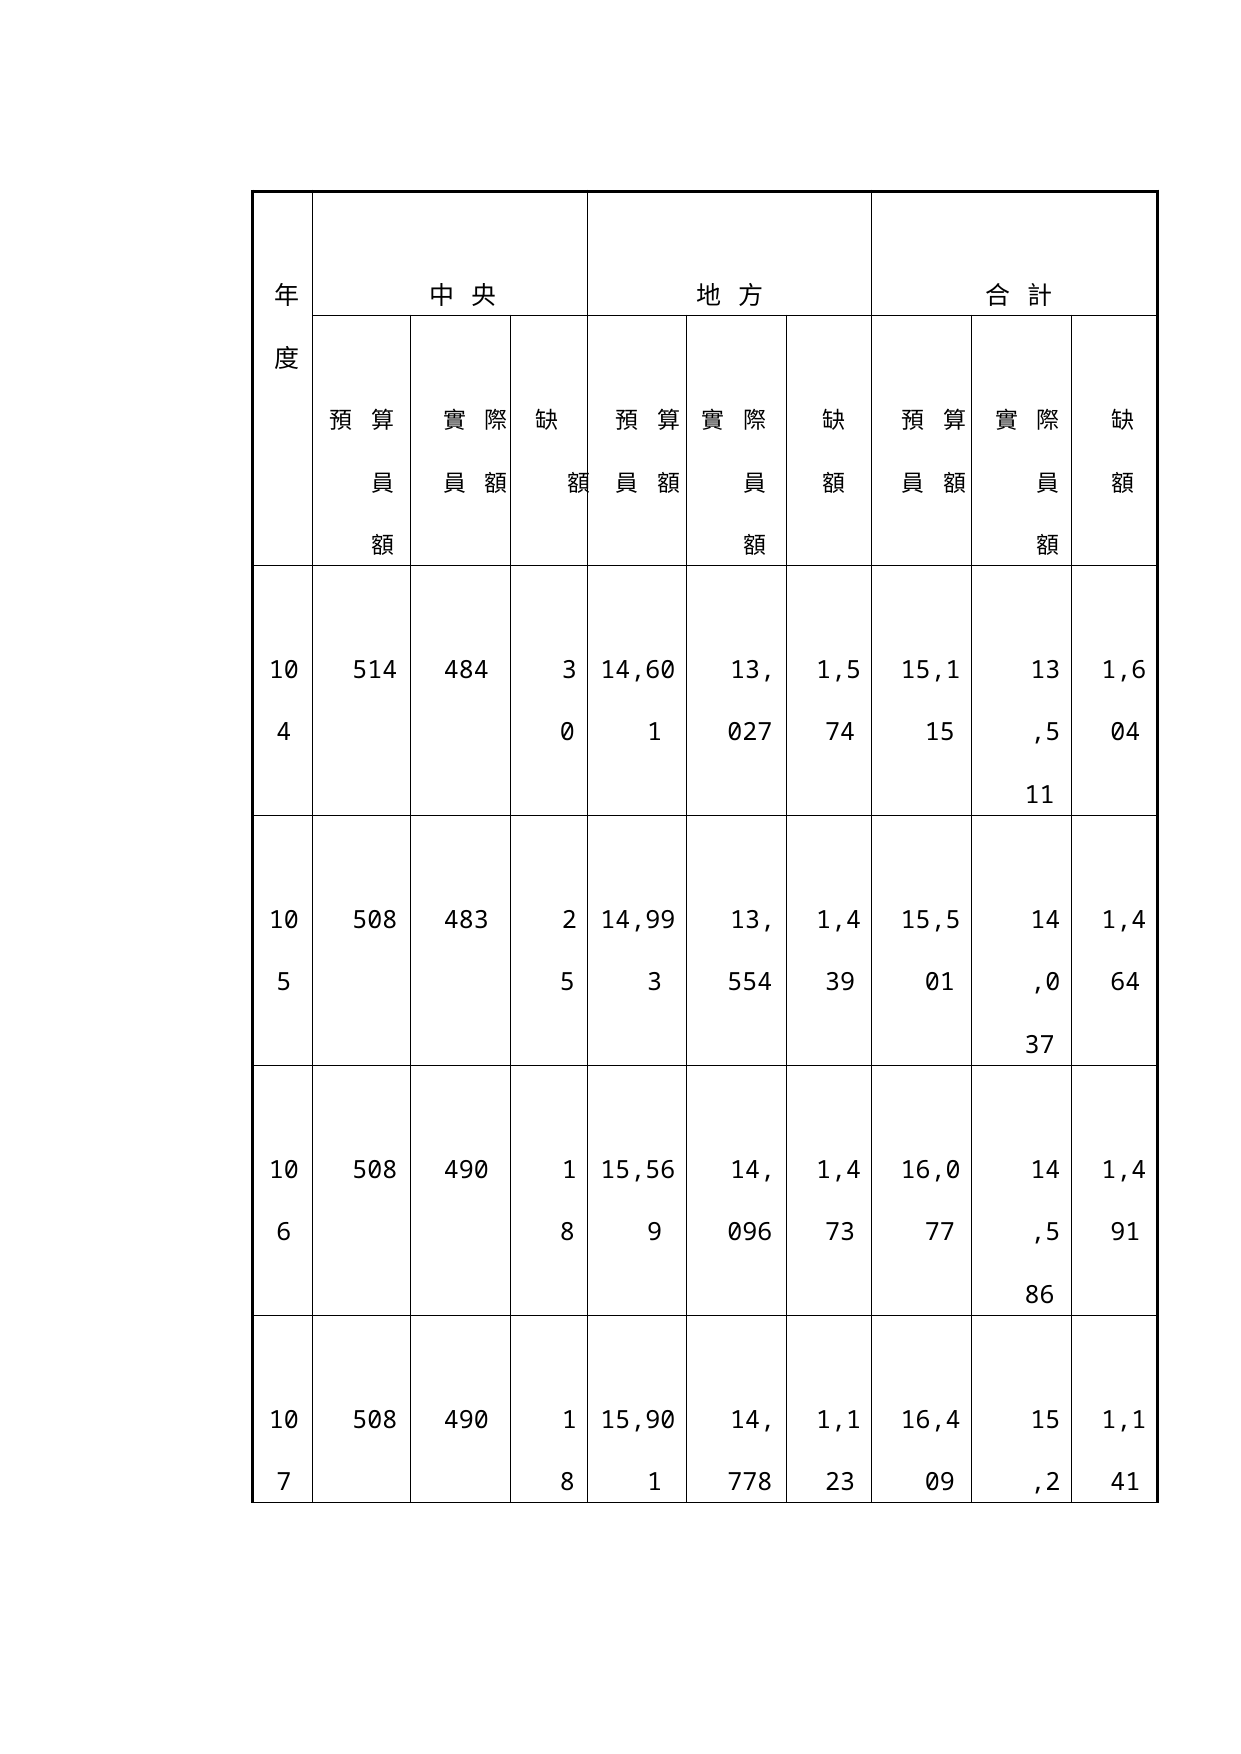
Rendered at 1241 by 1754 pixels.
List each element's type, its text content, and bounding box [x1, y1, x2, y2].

table_cell 14,096 [687, 1066, 786, 1314]
table_cell 1,604 [1072, 566, 1156, 814]
table_header 中央 [313, 193, 587, 314]
table_cell 1,123 [787, 1316, 871, 1502]
table_cell 預算員額 [872, 316, 971, 564]
table_cell 16,077 [872, 1066, 971, 1314]
table_cell 508 [313, 1316, 410, 1502]
table_cell 13,554 [687, 816, 786, 1064]
table_cell 1,439 [787, 816, 871, 1064]
table_cell 14,993 [588, 816, 686, 1064]
table_cell 30 [511, 566, 587, 814]
table_cell 106 [254, 1066, 312, 1314]
table_header 地方 [588, 193, 871, 314]
table_cell 15,901 [588, 1316, 686, 1502]
table_cell 14,037 [972, 816, 1071, 1064]
table_cell 514 [313, 566, 410, 814]
table_cell 缺額 [787, 316, 871, 564]
table_cell 1,574 [787, 566, 871, 814]
table_cell 缺額 [1072, 316, 1156, 564]
table_cell 1,491 [1072, 1066, 1156, 1314]
table_cell 實際員額 [411, 316, 510, 564]
table_header 合計 [872, 193, 1156, 314]
table_cell 14,601 [588, 566, 686, 814]
table_cell 預算員額 [588, 316, 686, 564]
table_cell 508 [313, 1066, 410, 1314]
table_cell 490 [411, 1066, 510, 1314]
table_cell 483 [411, 816, 510, 1064]
table_cell 15,569 [588, 1066, 686, 1314]
table_cell 104 [254, 566, 312, 814]
table_cell 16,409 [872, 1316, 971, 1502]
table_cell 13,027 [687, 566, 786, 814]
table_cell 484 [411, 566, 510, 814]
table_cell 實際員額 [972, 316, 1071, 564]
table_cell 107 [254, 1316, 312, 1502]
table_cell 13,511 [972, 566, 1071, 814]
table_cell 18 [511, 1066, 587, 1314]
table_cell 14,778 [687, 1316, 786, 1502]
table_cell 1,464 [1072, 816, 1156, 1064]
table_cell 15,2 [972, 1316, 1071, 1502]
table_cell 105 [254, 816, 312, 1064]
table_header 年度 [254, 193, 312, 564]
table_cell 15,501 [872, 816, 971, 1064]
table_cell 14,586 [972, 1066, 1071, 1314]
table_cell 490 [411, 1316, 510, 1502]
table_cell 預算員額 [313, 316, 410, 564]
table_cell 18 [511, 1316, 587, 1502]
table_cell 1,141 [1072, 1316, 1156, 1502]
table_cell 508 [313, 816, 410, 1064]
table_cell 25 [511, 816, 587, 1064]
table_cell 15,115 [872, 566, 971, 814]
table_cell 實際員額 [687, 316, 786, 564]
table_cell 1,473 [787, 1066, 871, 1314]
table_cell 缺額 [511, 316, 587, 564]
